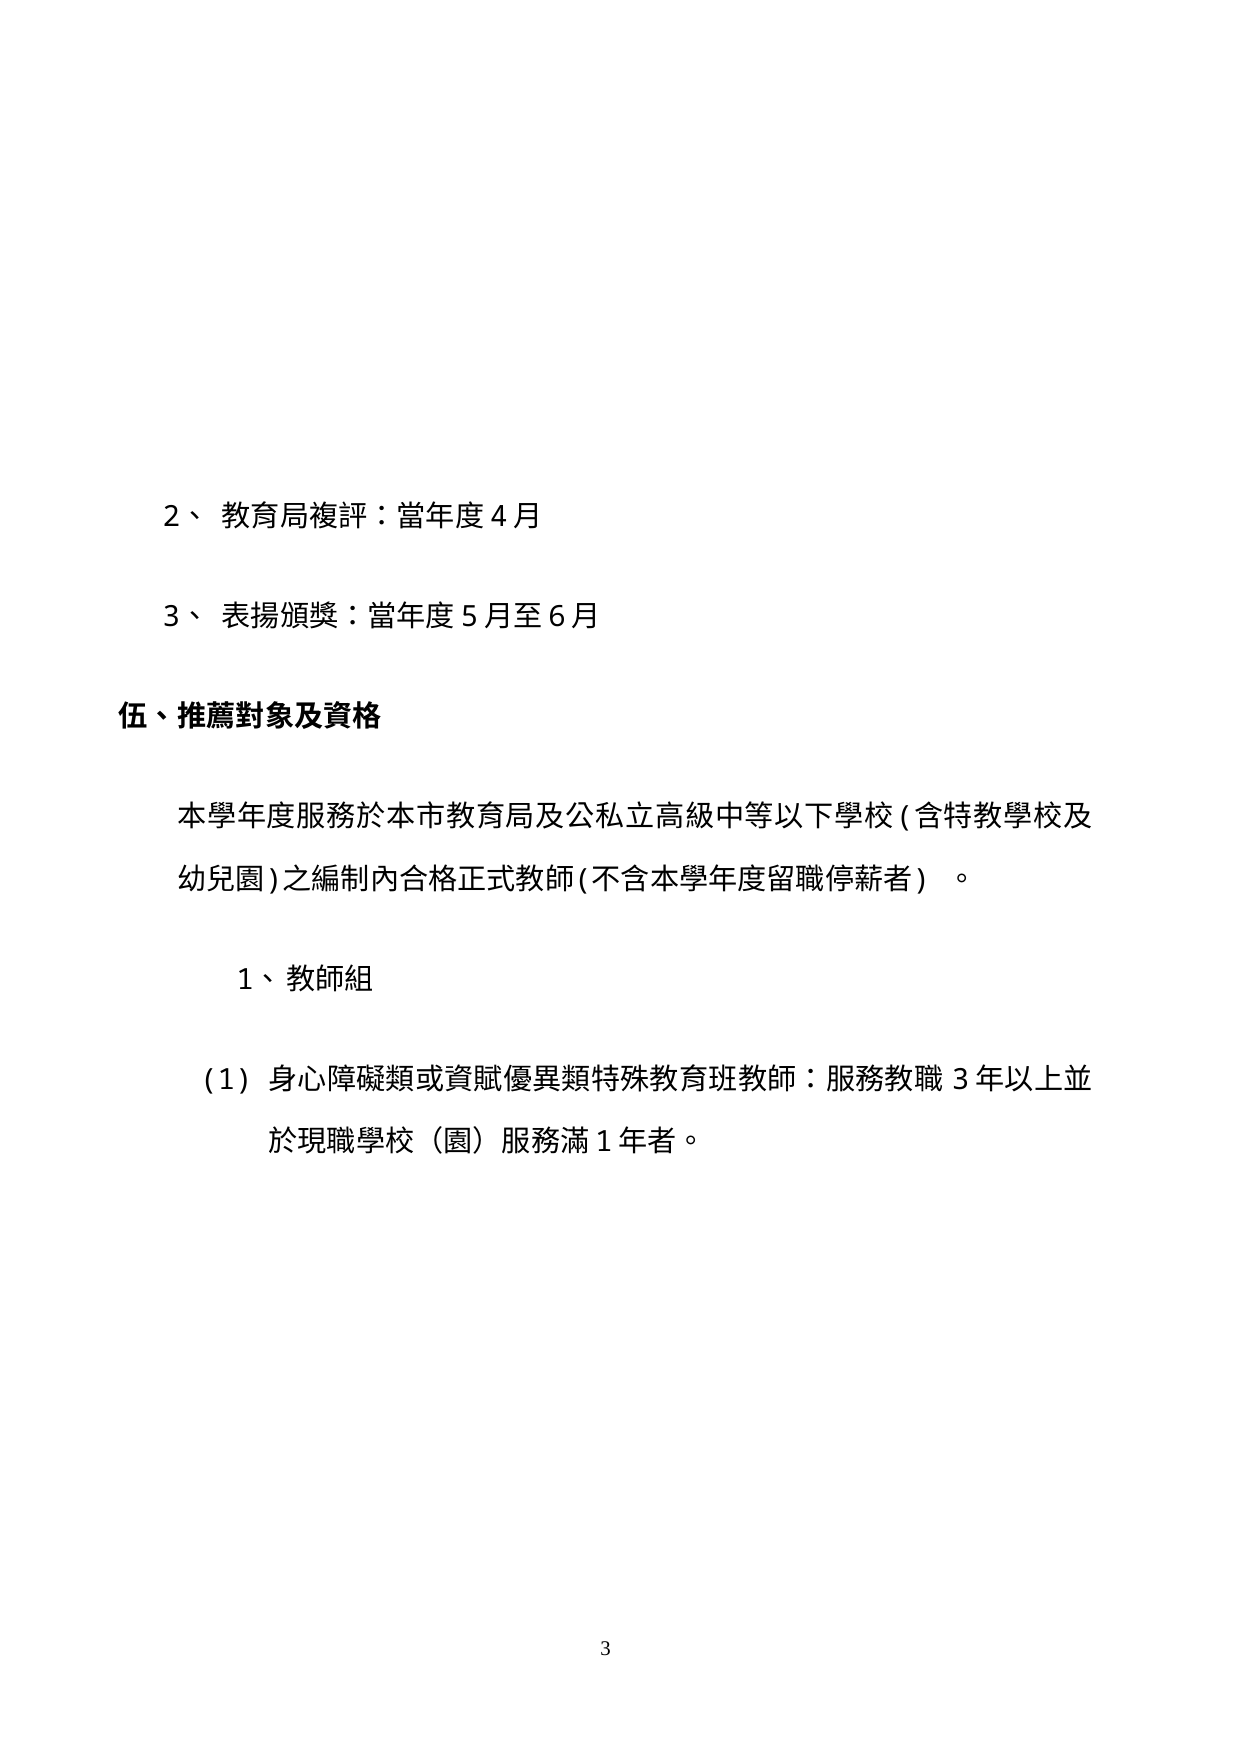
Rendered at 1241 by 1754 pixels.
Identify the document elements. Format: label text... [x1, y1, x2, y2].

list 表揚頒獎：當年度5月至6月 [162, 572, 1093, 635]
list 教育局複評：當年度4月 [162, 472, 1093, 535]
list 身心障礙類或資賦優異類特殊教育班教師：服務教職3年以上並於現職學校（園）服務滿1年者。 [200, 1035, 1093, 1160]
list 推薦對象及資格 [118, 672, 1093, 735]
list 教師組 [236, 935, 1093, 997]
text 本學年度服務於本市教育局及公私立高級中等以下學校(含特教學校及幼兒園)之編制內合格正式教師(不含本學年度留職停薪者) 。 [177, 772, 1093, 897]
